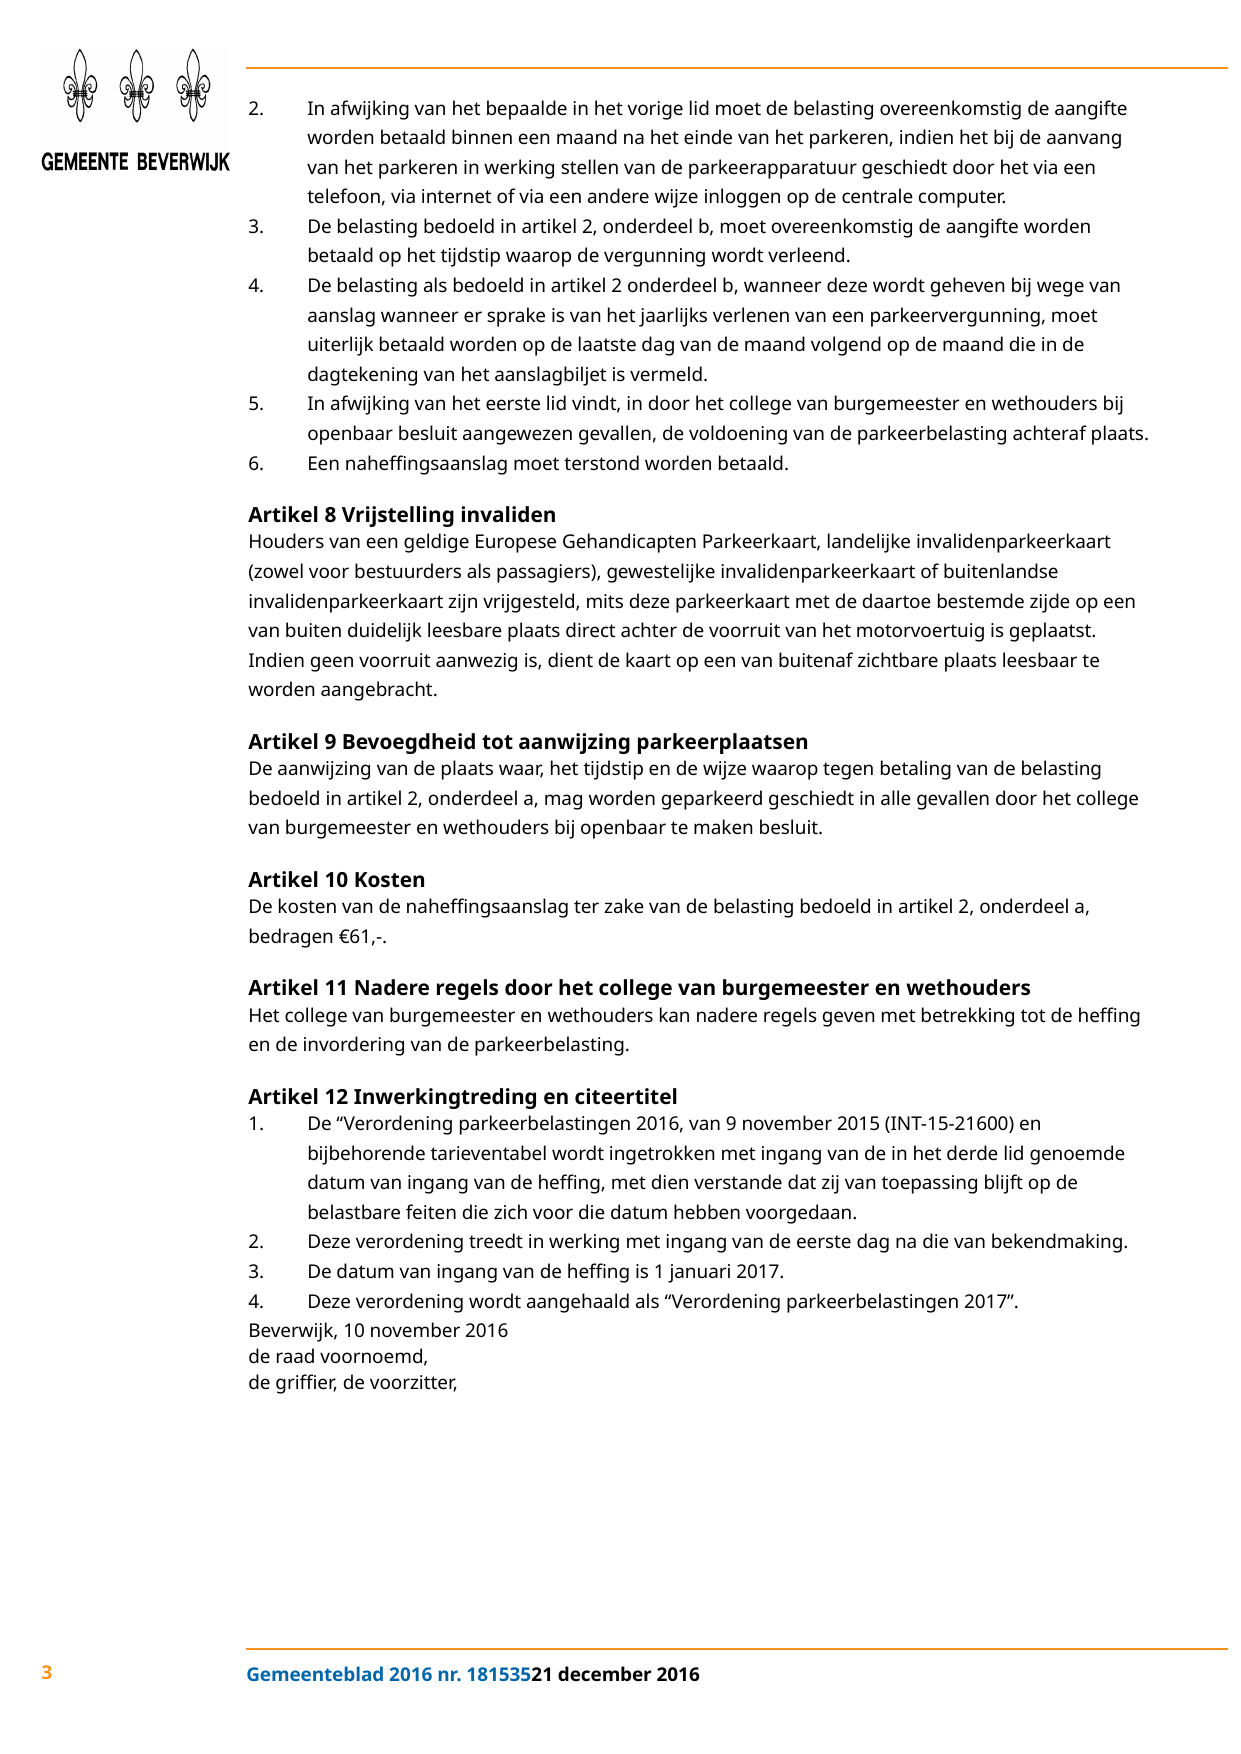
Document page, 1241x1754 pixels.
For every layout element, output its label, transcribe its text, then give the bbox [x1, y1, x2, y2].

text De aanwijzing van de plaats waar, het tijdstip en de wijze waarop tegen betaling van de belasting bedoeld in artikel 2, onderdeel a, mag worden geparkeerd geschiedt in alle gevallen door het college van burgemeester en wethouders bij openbaar te maken besluit. [248, 755, 1152, 840]
text De kosten van de naheffingsaanslag ter zake van de belasting bedoeld in artikel 2, onderdeel a, bedragen €61,-. [248, 893, 1152, 949]
text Artikel 8 Vrijstelling invaliden [248, 500, 1152, 529]
text Beverwijk, 10 november 2016 [248, 1317, 1152, 1343]
text Het college van burgemeester en wethouders kan nadere regels geven met betrekking tot de heffing en de invordering van de parkeerbelasting. [248, 1002, 1152, 1057]
text de griffier, de voorzitter, [248, 1369, 1152, 1394]
list De belasting als bedoeld in artikel 2 onderdeel b, wanneer deze wordt geheven bij wege van aanslag wanneer er sprake is van het jaarlijks verlenen van een parkeervergunning, moet uiterlijk betaald worden op de laatste dag van de maand volgend op de maand die in de dagtekening van het aanslagbiljet is vermeld. [248, 272, 1152, 387]
text Artikel 10 Kosten [248, 865, 1152, 893]
text Houders van een geldige Europese Gehandicapten Parkeerkaart, landelijke invalidenparkeerkaart (zowel voor bestuurders als passagiers), gewestelijke invalidenparkeerkaart of buitenlandse invalidenparkeerkaart zijn vrijgesteld, mits deze parkeerkaart met de daartoe bestemde zijde op een van buiten duidelijk leesbare plaats direct achter de voorruit van het motorvoertuig is geplaatst. Indien geen voorruit aanwezig is, dient de kaart op een van buitenaf zichtbare plaats leesbaar te worden aangebracht. [248, 529, 1152, 702]
text Artikel 9 Bevoegdheid tot aanwijzing parkeerplaatsen [248, 727, 1152, 755]
text Artikel 11 Nadere regels door het college van burgemeester en wethouders [248, 973, 1152, 1002]
list De belasting bedoeld in artikel 2, onderdeel b, moet overeenkomstig de aangifte worden betaald op het tijdstip waarop de vergunning wordt verleend. [248, 213, 1152, 268]
list Deze verordening treedt in werking met ingang van de eerste dag na die van bekendmaking. [248, 1229, 1152, 1254]
list In afwijking van het bepaalde in het vorige lid moet de belasting overeenkomstig de aangifte worden betaald binnen een maand na het einde van het parkeren, indien het bij de aanvang van het parkeren in werking stellen van de parkeerapparatuur geschiedt door het via een telefoon, via internet of via een andere wijze inloggen op de centrale computer. [248, 95, 1152, 209]
text Artikel 12 Inwerkingtreding en citeertitel [248, 1082, 1152, 1110]
list Deze verordening wordt aangehaald als “Verordening parkeerbelastingen 2017”. [248, 1288, 1152, 1313]
list Een naheffingsaanslag moet terstond worden betaald. [248, 450, 1152, 476]
picture [41, 47, 231, 172]
list In afwijking van het eerste lid vindt, in door het college van burgemeester en wethouders bij openbaar besluit aangewezen gevallen, de voldoening van de parkeerbelasting achteraf plaats. [248, 391, 1152, 446]
list De datum van ingang van de heffing is 1 januari 2017. [248, 1258, 1152, 1284]
list De “Verordening parkeerbelastingen 2016, van 9 november 2015 (INT-15-21600) en bijbehorende tarieventabel wordt ingetrokken met ingang van de in het derde lid genoemde datum van ingang van de heffing, met dien verstande dat zij van toepassing blijft op de belastbare feiten die zich voor die datum hebben voorgedaan. [248, 1110, 1152, 1225]
text de raad voornoemd, [248, 1343, 1152, 1369]
